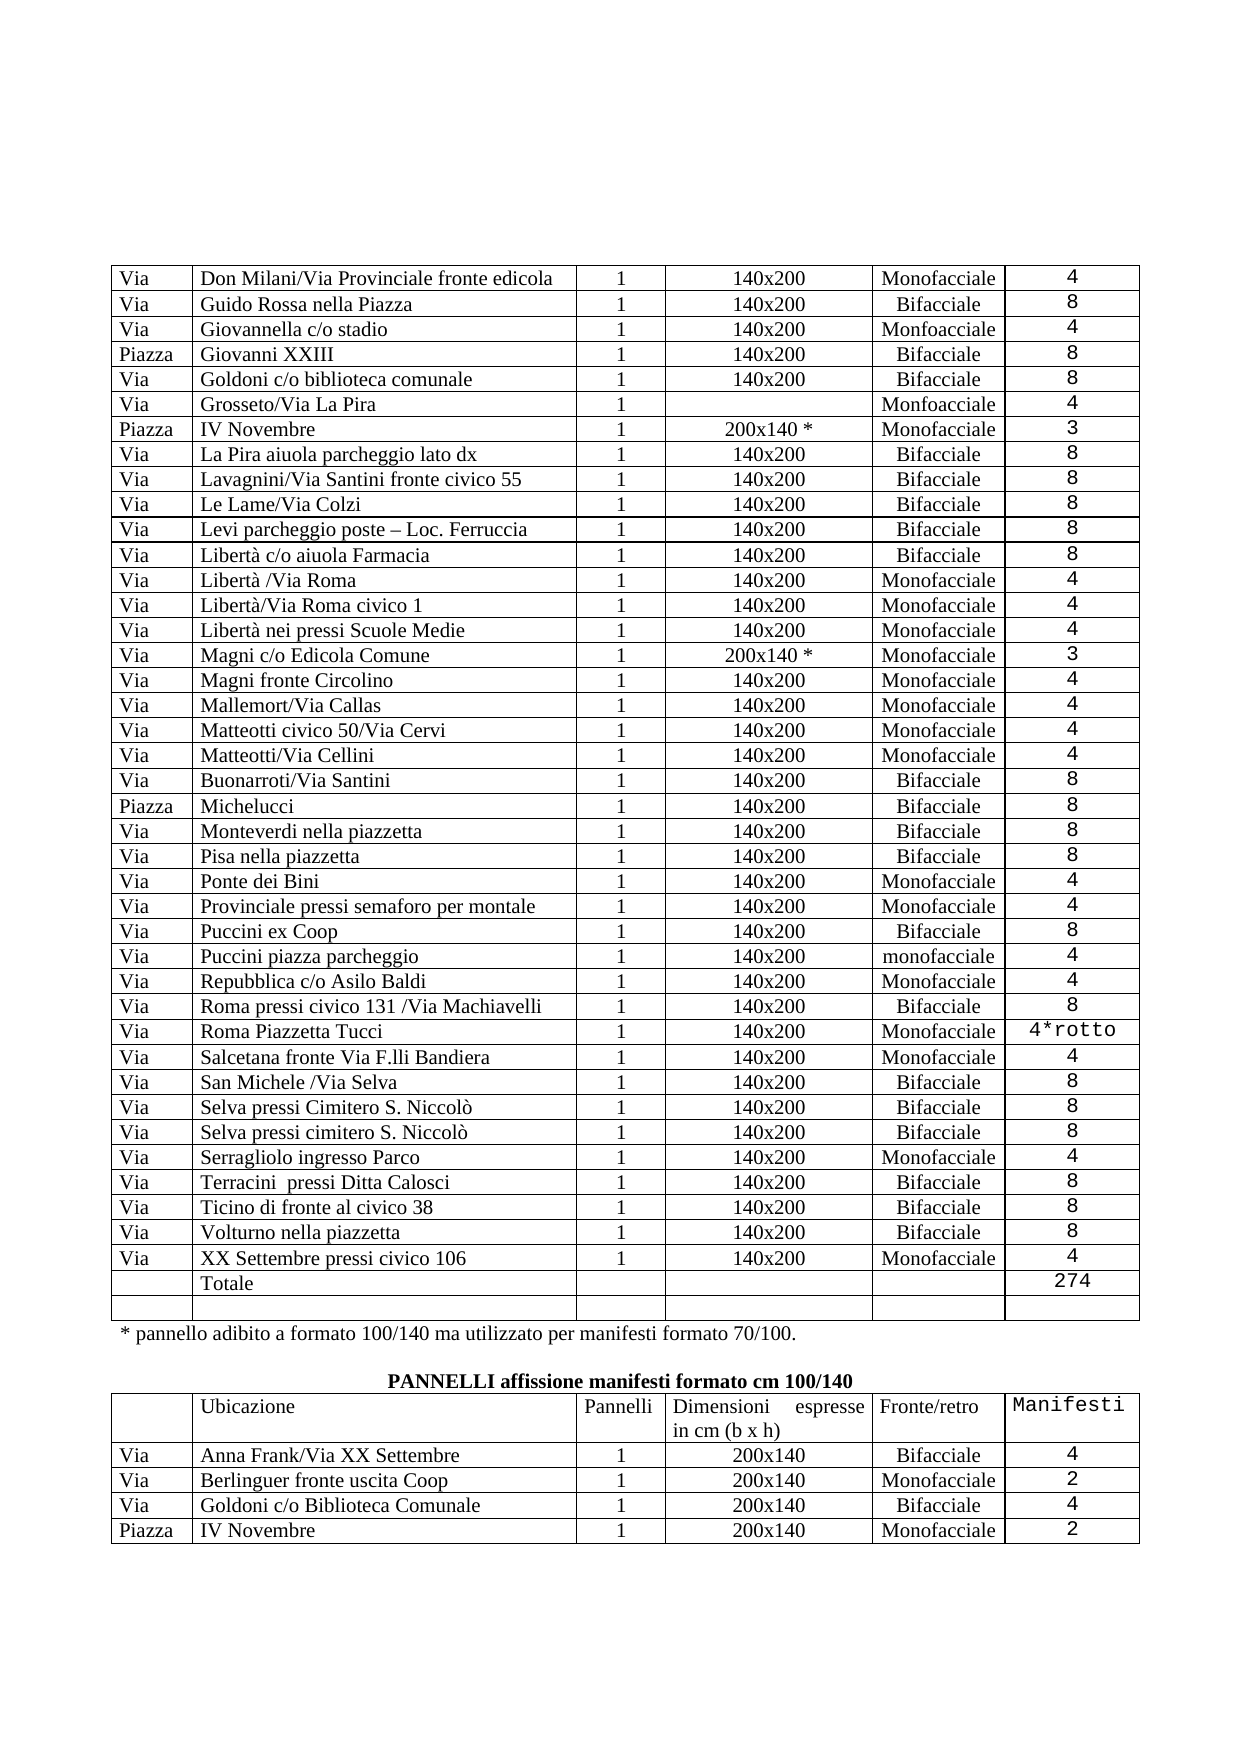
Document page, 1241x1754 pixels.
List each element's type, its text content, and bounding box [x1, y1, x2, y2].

table_cell 8 [1006, 769, 1139, 792]
table_cell Don Milani/Via Provinciale fronte edicola [193, 266, 576, 290]
table_cell 1 [577, 1120, 665, 1144]
table_cell 140x200 [666, 266, 872, 290]
table_cell Piazza [112, 794, 192, 818]
table_cell 4 [1006, 392, 1139, 416]
table_cell Bifacciale [873, 1443, 1004, 1467]
table_cell [193, 1296, 576, 1320]
table_cell 4 [1006, 266, 1139, 290]
table_cell 4 [1006, 743, 1139, 767]
table_cell 200x140 [666, 1519, 872, 1542]
table_cell 4*rotto [1006, 1020, 1139, 1043]
table_cell 1 [577, 317, 665, 341]
table_cell 1 [577, 492, 665, 516]
table_cell Monofacciale [873, 417, 1004, 441]
table_cell Monofacciale [873, 668, 1004, 692]
table_cell 8 [1006, 919, 1139, 943]
table_cell Bifacciale [873, 342, 1004, 366]
table_cell 4 [1006, 1245, 1139, 1269]
table_cell 140x200 [666, 919, 872, 943]
table_cell Via [112, 291, 192, 316]
table_cell 8 [1006, 291, 1139, 316]
table_cell Libertà c/o aiuola Farmacia [193, 543, 576, 567]
table_cell 1 [577, 417, 665, 441]
table_cell 1 [577, 1220, 665, 1244]
table_cell Puccini ex Coop [193, 919, 576, 943]
table_cell 4 [1006, 944, 1139, 968]
table_cell Monofacciale [873, 869, 1004, 893]
table_cell 1 [577, 1070, 665, 1094]
table_cell Bifacciale [873, 844, 1004, 868]
table_cell 1 [577, 367, 665, 391]
table_cell Volturno nella piazzetta [193, 1220, 576, 1244]
table_cell Via [112, 1145, 192, 1169]
table_cell [577, 1296, 665, 1320]
table_cell Monofacciale [873, 718, 1004, 742]
table_cell 140x200 [666, 342, 872, 366]
table_cell 1 [577, 994, 665, 1018]
table_cell 8 [1006, 1070, 1139, 1094]
table_cell Monofacciale [873, 1145, 1004, 1169]
table_cell Monofacciale [873, 568, 1004, 592]
table_cell Matteotti civico 50/Via Cervi [193, 718, 576, 742]
table_cell Magni c/o Edicola Comune [193, 643, 576, 667]
table_cell Goldoni c/o biblioteca comunale [193, 367, 576, 391]
table_cell 1 [577, 543, 665, 567]
table_cell 2 [1006, 1468, 1139, 1492]
table_header Dimensioni espresse in cm (b x h) [666, 1394, 872, 1442]
text * pannello adibito a formato 100/140 ma utilizzato per manifesti formato 70/100. [120, 1321, 1120, 1345]
table_cell Totale [193, 1271, 576, 1294]
table_cell 140x200 [666, 794, 872, 818]
table_cell 4 [1006, 1145, 1139, 1169]
table_cell Via [112, 1120, 192, 1144]
table_cell Bifacciale [873, 1493, 1004, 1517]
table_cell Piazza [112, 342, 192, 366]
table_cell 1 [577, 1045, 665, 1069]
table_cell 1 [577, 794, 665, 818]
table_cell [666, 392, 872, 416]
table_cell IV Novembre [193, 1519, 576, 1542]
table_cell Bifacciale [873, 367, 1004, 391]
table_cell 140x200 [666, 1245, 872, 1269]
table_cell Via [112, 1195, 192, 1219]
table_cell Via [112, 317, 192, 341]
table_cell Salcetana fronte Via F.lli Bandiera [193, 1045, 576, 1069]
table_cell 140x200 [666, 944, 872, 968]
table_cell 140x200 [666, 1145, 872, 1169]
table_cell Bifacciale [873, 291, 1004, 316]
table_cell 8 [1006, 467, 1139, 491]
table_cell 1 [577, 1493, 665, 1517]
table_cell Monofacciale [873, 266, 1004, 290]
table_cell 1 [577, 1020, 665, 1043]
table_cell Ticino di fronte al civico 38 [193, 1195, 576, 1219]
table_cell 140x200 [666, 869, 872, 893]
table_cell 8 [1006, 994, 1139, 1018]
table_cell 1 [577, 1170, 665, 1194]
table_cell 4 [1006, 894, 1139, 918]
table_cell [666, 1271, 872, 1294]
table_cell 140x200 [666, 894, 872, 918]
table_cell Provinciale pressi semaforo per montale [193, 894, 576, 918]
text PANNELLI affissione manifesti formato cm 100/140 [120, 1369, 1120, 1393]
table_cell Terracini pressi Ditta Calosci [193, 1170, 576, 1194]
table_cell 1 [577, 342, 665, 366]
table_cell Bifacciale [873, 794, 1004, 818]
table_cell Via [112, 944, 192, 968]
table_cell Monofacciale [873, 1020, 1004, 1043]
table_cell Bifacciale [873, 543, 1004, 567]
table_cell Via [112, 1070, 192, 1094]
table_cell Via [112, 1493, 192, 1517]
table_cell Via [112, 492, 192, 516]
table_cell 140x200 [666, 467, 872, 491]
table_cell 140x200 [666, 492, 872, 516]
table_cell 1 [577, 442, 665, 466]
table_cell 1 [577, 1519, 665, 1542]
table_cell 4 [1006, 1045, 1139, 1069]
table_cell 200x140 [666, 1468, 872, 1492]
table_cell 200x140 * [666, 643, 872, 667]
table_cell 4 [1006, 618, 1139, 642]
table_cell Bifacciale [873, 1070, 1004, 1094]
table_cell [112, 1296, 192, 1320]
table_header Fronte/retro [873, 1394, 1004, 1442]
table_cell Via [112, 668, 192, 692]
table_header Manifesti [1006, 1394, 1139, 1442]
table_cell 1 [577, 944, 665, 968]
table_cell 1 [577, 969, 665, 993]
table_cell 140x200 [666, 1120, 872, 1144]
table_cell 140x200 [666, 668, 872, 692]
table_cell Bifacciale [873, 1095, 1004, 1119]
table_cell [112, 1271, 192, 1294]
table_cell 1 [577, 266, 665, 290]
table_cell 1 [577, 693, 665, 717]
table_cell 1 [577, 593, 665, 617]
table_cell 1 [577, 291, 665, 316]
table_cell Via [112, 568, 192, 592]
table_cell Libertà nei pressi Scuole Medie [193, 618, 576, 642]
table_cell 2 [1006, 1519, 1139, 1542]
table_cell Via [112, 392, 192, 416]
table_cell 140x200 [666, 1095, 872, 1119]
table_cell 8 [1006, 819, 1139, 843]
table_cell 140x200 [666, 1045, 872, 1069]
table_cell Via [112, 543, 192, 567]
table_cell Via [112, 819, 192, 843]
table_cell Magni fronte Circolino [193, 668, 576, 692]
table_cell 140x200 [666, 743, 872, 767]
table_cell Monofacciale [873, 743, 1004, 767]
table_cell Goldoni c/o Biblioteca Comunale [193, 1493, 576, 1517]
table_cell [666, 1296, 872, 1320]
table_cell Piazza [112, 417, 192, 441]
table_cell 140x200 [666, 291, 872, 316]
table_cell 4 [1006, 1443, 1139, 1467]
table_cell 140x200 [666, 693, 872, 717]
table_cell 1 [577, 467, 665, 491]
table_cell 140x200 [666, 568, 872, 592]
table_cell 1 [577, 869, 665, 893]
table_cell 3 [1006, 417, 1139, 441]
table_cell Berlinguer fronte uscita Coop [193, 1468, 576, 1492]
table_cell 1 [577, 844, 665, 868]
table_cell Via [112, 869, 192, 893]
table_cell 4 [1006, 668, 1139, 692]
table_cell 4 [1006, 317, 1139, 341]
table_cell Monofacciale [873, 693, 1004, 717]
table_cell monofacciale [873, 944, 1004, 968]
table_cell 140x200 [666, 1070, 872, 1094]
table_cell Repubblica c/o Asilo Baldi [193, 969, 576, 993]
table_cell 140x200 [666, 969, 872, 993]
table_cell Libertà /Via Roma [193, 568, 576, 592]
table_cell Monteverdi nella piazzetta [193, 819, 576, 843]
table_cell Bifacciale [873, 1120, 1004, 1144]
table_cell 140x200 [666, 618, 872, 642]
table_cell 1 [577, 618, 665, 642]
table_cell 140x200 [666, 317, 872, 341]
table_cell Via [112, 1045, 192, 1069]
table_cell Michelucci [193, 794, 576, 818]
table_cell Guido Rossa nella Piazza [193, 291, 576, 316]
table_cell Via [112, 367, 192, 391]
table_cell 1 [577, 894, 665, 918]
table_cell 140x200 [666, 1195, 872, 1219]
table_cell Monfoacciale [873, 317, 1004, 341]
table_cell IV Novembre [193, 417, 576, 441]
table_cell Via [112, 743, 192, 767]
table_cell 8 [1006, 1120, 1139, 1144]
table_cell Monfoacciale [873, 392, 1004, 416]
table_cell Monofacciale [873, 1519, 1004, 1542]
table_cell 140x200 [666, 718, 872, 742]
table_cell Piazza [112, 1519, 192, 1542]
table_cell 1 [577, 1443, 665, 1467]
table_cell 1 [577, 1145, 665, 1169]
table_cell 1 [577, 1468, 665, 1492]
table_cell Giovanni XXIII [193, 342, 576, 366]
table_cell Via [112, 1170, 192, 1194]
table_cell 1 [577, 819, 665, 843]
table_cell 140x200 [666, 994, 872, 1018]
table_cell 4 [1006, 693, 1139, 717]
table_cell Monofacciale [873, 618, 1004, 642]
table_cell Via [112, 693, 192, 717]
table_cell Via [112, 618, 192, 642]
table_cell Mallemort/Via Callas [193, 693, 576, 717]
table_cell Via [112, 1095, 192, 1119]
table_cell Serragliolo ingresso Parco [193, 1145, 576, 1169]
table_cell 1 [577, 718, 665, 742]
table_cell Bifacciale [873, 1170, 1004, 1194]
table_cell 4 [1006, 969, 1139, 993]
table_cell Via [112, 266, 192, 290]
table_cell Via [112, 1220, 192, 1244]
table_cell Via [112, 1245, 192, 1269]
table_cell Via [112, 994, 192, 1018]
table_cell 8 [1006, 342, 1139, 366]
table_cell Matteotti/Via Cellini [193, 743, 576, 767]
table_cell 200x140 [666, 1443, 872, 1467]
table_cell 140x200 [666, 518, 872, 541]
table_cell Bifacciale [873, 1220, 1004, 1244]
table_cell Monofacciale [873, 593, 1004, 617]
table_cell Via [112, 1468, 192, 1492]
table_cell 140x200 [666, 769, 872, 792]
table_cell Le Lame/Via Colzi [193, 492, 576, 516]
table_cell 140x200 [666, 1020, 872, 1043]
table_cell [577, 1271, 665, 1294]
table_cell Pisa nella piazzetta [193, 844, 576, 868]
table_cell Monofacciale [873, 1045, 1004, 1069]
table_cell Bifacciale [873, 467, 1004, 491]
table_cell 4 [1006, 593, 1139, 617]
table_cell 8 [1006, 1170, 1139, 1194]
table_cell 140x200 [666, 1170, 872, 1194]
table_cell Via [112, 969, 192, 993]
table_cell Levi parcheggio poste – Loc. Ferruccia [193, 518, 576, 541]
table_cell Grosseto/Via La Pira [193, 392, 576, 416]
table_cell Selva pressi Cimitero S. Niccolò [193, 1095, 576, 1119]
table_cell Via [112, 769, 192, 792]
table_cell Lavagnini/Via Santini fronte civico 55 [193, 467, 576, 491]
table_cell Buonarroti/Via Santini [193, 769, 576, 792]
table_cell Via [112, 894, 192, 918]
table_cell 8 [1006, 492, 1139, 516]
table_header Pannelli [577, 1394, 665, 1442]
table_cell 3 [1006, 643, 1139, 667]
table_cell 1 [577, 1245, 665, 1269]
table_cell 8 [1006, 794, 1139, 818]
table_header [112, 1394, 192, 1442]
table_cell 8 [1006, 844, 1139, 868]
table_cell 140x200 [666, 543, 872, 567]
table_cell Bifacciale [873, 819, 1004, 843]
table_cell Monofacciale [873, 1245, 1004, 1269]
table_cell 8 [1006, 1220, 1139, 1244]
table_cell 200x140 * [666, 417, 872, 441]
table_cell 140x200 [666, 593, 872, 617]
table_cell Monofacciale [873, 969, 1004, 993]
table_cell Via [112, 643, 192, 667]
table_cell Via [112, 593, 192, 617]
table_cell 8 [1006, 543, 1139, 567]
table_cell 1 [577, 392, 665, 416]
table_cell 1 [577, 1095, 665, 1119]
table_cell 1 [577, 1195, 665, 1219]
table_cell Via [112, 844, 192, 868]
table_cell Monofacciale [873, 1468, 1004, 1492]
table_cell Roma pressi civico 131 /Via Machiavelli [193, 994, 576, 1018]
table_cell 140x200 [666, 844, 872, 868]
table_cell 140x200 [666, 1220, 872, 1244]
table_cell [1006, 1296, 1139, 1320]
table_cell 8 [1006, 1195, 1139, 1219]
table_cell Giovannella c/o stadio [193, 317, 576, 341]
table_cell Bifacciale [873, 492, 1004, 516]
table_cell 1 [577, 518, 665, 541]
table_cell 1 [577, 919, 665, 943]
table_cell 4 [1006, 718, 1139, 742]
table_header Ubicazione [193, 1394, 576, 1442]
table_cell Puccini piazza parcheggio [193, 944, 576, 968]
table_cell Bifacciale [873, 994, 1004, 1018]
table_cell 1 [577, 769, 665, 792]
table_cell 8 [1006, 367, 1139, 391]
table_cell Monofacciale [873, 643, 1004, 667]
table_cell 1 [577, 643, 665, 667]
table_cell XX Settembre pressi civico 106 [193, 1245, 576, 1269]
table_cell [873, 1271, 1004, 1294]
table_cell Monofacciale [873, 894, 1004, 918]
table_cell 200x140 [666, 1493, 872, 1517]
table_cell 4 [1006, 568, 1139, 592]
table_cell Bifacciale [873, 442, 1004, 466]
table_cell Bifacciale [873, 919, 1004, 943]
table_cell San Michele /Via Selva [193, 1070, 576, 1094]
table_cell Libertà/Via Roma civico 1 [193, 593, 576, 617]
table_cell 140x200 [666, 819, 872, 843]
table_cell Via [112, 919, 192, 943]
table_cell 140x200 [666, 442, 872, 466]
table_cell Ponte dei Bini [193, 869, 576, 893]
table_cell Via [112, 442, 192, 466]
table_cell 1 [577, 743, 665, 767]
table_cell Via [112, 467, 192, 491]
table_cell 1 [577, 668, 665, 692]
table_cell Bifacciale [873, 769, 1004, 792]
table_cell 140x200 [666, 367, 872, 391]
table_cell 4 [1006, 869, 1139, 893]
table_cell 274 [1006, 1271, 1139, 1294]
table_cell Via [112, 1443, 192, 1467]
table_cell 8 [1006, 1095, 1139, 1119]
table_cell Selva pressi cimitero S. Niccolò [193, 1120, 576, 1144]
table_cell 8 [1006, 518, 1139, 541]
table_cell 8 [1006, 442, 1139, 466]
table_cell 1 [577, 568, 665, 592]
table_cell Roma Piazzetta Tucci [193, 1020, 576, 1043]
table_cell Anna Frank/Via XX Settembre [193, 1443, 576, 1467]
table_cell 4 [1006, 1493, 1139, 1517]
table_cell Bifacciale [873, 518, 1004, 541]
table_cell Via [112, 518, 192, 541]
table_cell Via [112, 1020, 192, 1043]
table_cell Via [112, 718, 192, 742]
table_cell Bifacciale [873, 1195, 1004, 1219]
table_cell [873, 1296, 1004, 1320]
table_cell La Pira aiuola parcheggio lato dx [193, 442, 576, 466]
